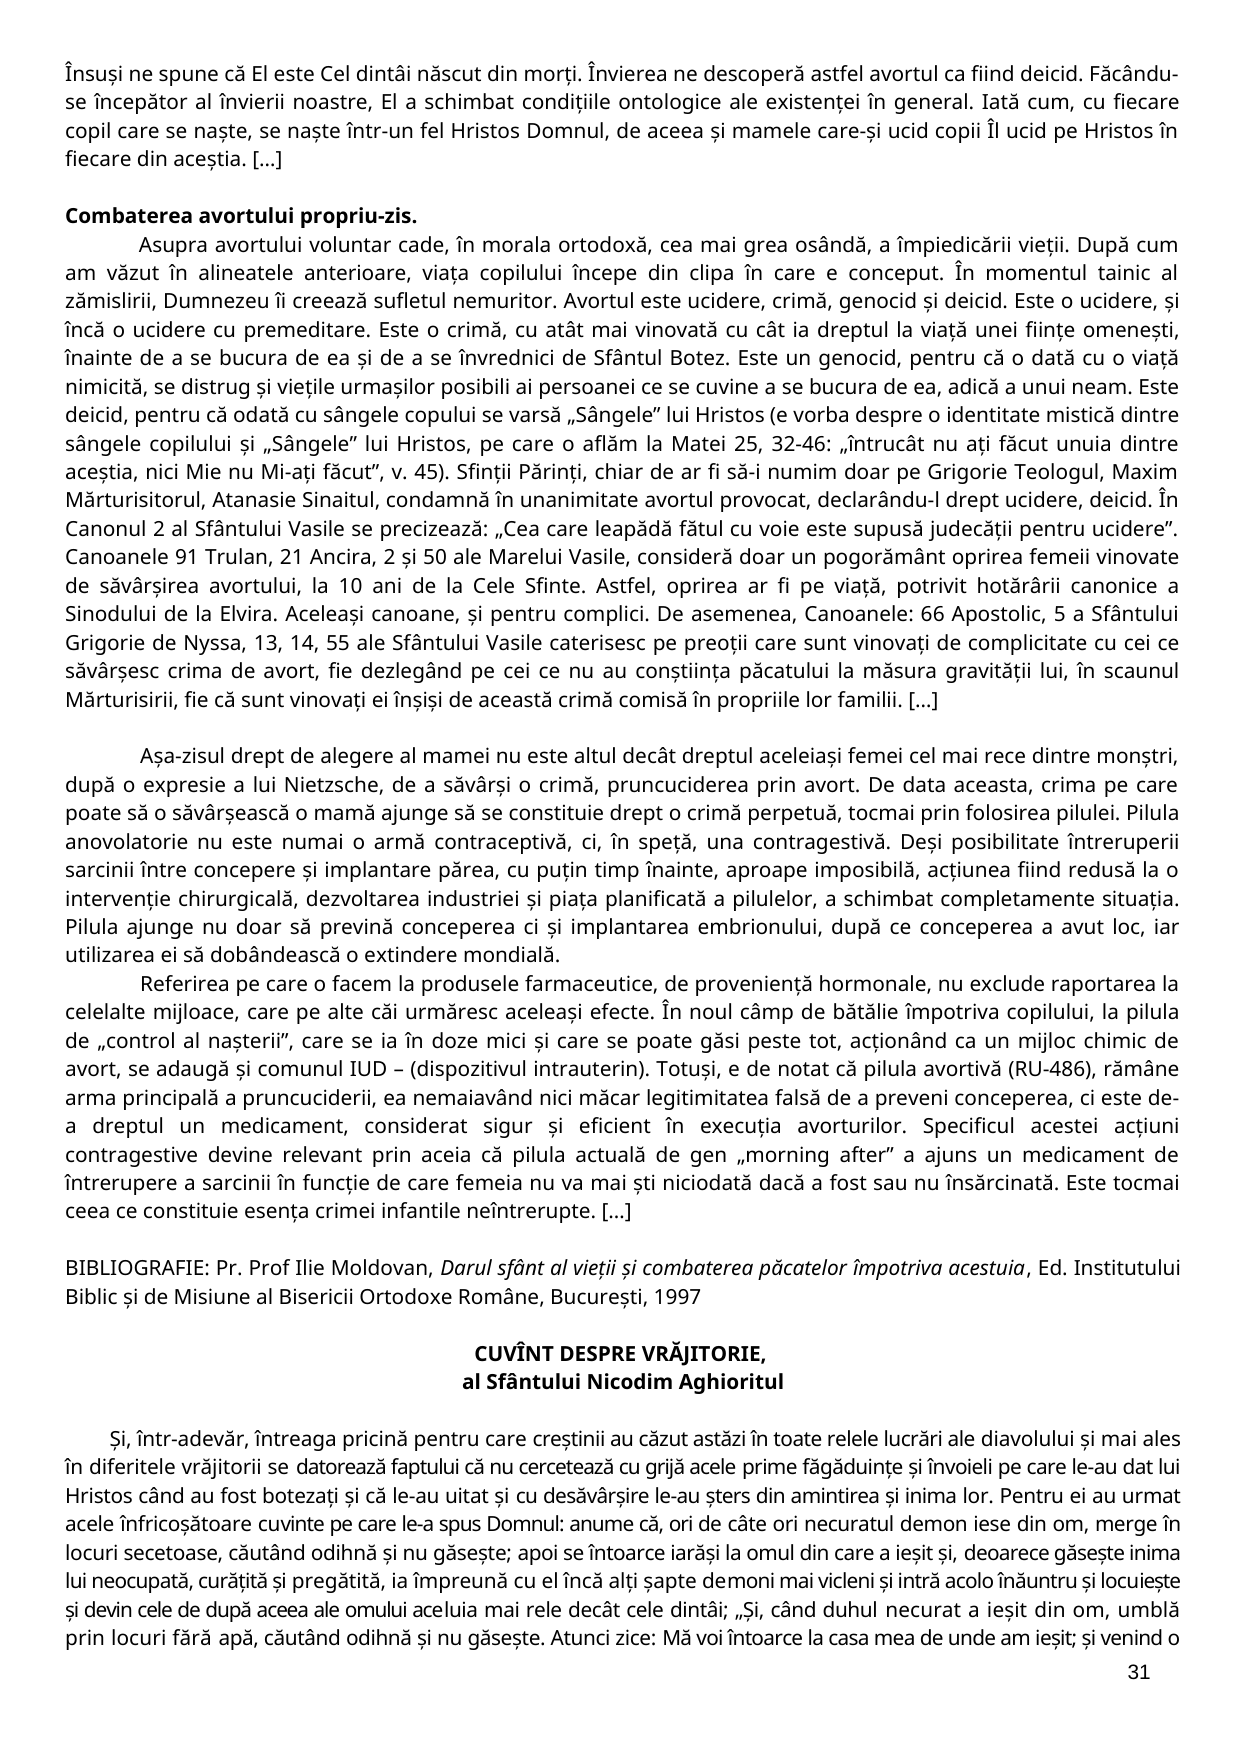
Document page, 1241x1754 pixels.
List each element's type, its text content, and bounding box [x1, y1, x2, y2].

text Combaterea avortului propriu-zis. [65, 201, 1181, 230]
text al Sfântului Nicodim Aghioritul [65, 1367, 1181, 1396]
text Asupra avortului voluntar cade, în morala ortodoxă, cea mai grea osândă, a împiedicării vieţii. După cum am văzut în alineatele anterioare, viaţa copilului începe din clipa în care e conceput. În momentul tainic al zămislirii, Dumnezeu îi creează sufletul nemuritor. Avortul este ucidere, crimă, genocid şi deicid. Este o ucidere, şi încă o ucidere cu premeditare. Este o crimă, cu atât mai vinovată cu cât ia dreptul la viaţă unei fiinţe omeneşti, înainte de a se bucura de ea şi de a se învrednici de Sfântul Botez. Este un genocid, pentru că o dată cu o viaţă nimicită, se distrug şi vieţile urmaşilor posibili ai persoanei ce se cuvine a se bucura de ea, adică a unui neam. Este deicid, pentru că odată cu sângele copului se varsă „Sângele” lui Hristos (e vorba despre o identitate mistică dintre sângele copilului şi „Sângele” lui Hristos, pe care o aflăm la Matei 25, 32-46: „întrucât nu aţi făcut unuia dintre aceştia, nici Mie nu Mi-aţi făcut”, v. 45). Sfinţii Părinţi, chiar de ar fi să-i numim doar pe Grigorie Teologul, Maxim Mărturisitorul, Atanasie Sinaitul, condamnă în unanimitate avortul provocat, declarându-l drept ucidere, deicid. În Canonul 2 al Sfântului Vasile se precizează: „Cea care leapădă fătul cu voie este supusă judecăţii pentru ucidere”. Canoanele 91 Trulan, 21 Ancira, 2 şi 50 ale Marelui Vasile, consideră doar un pogorământ oprirea femeii vinovate de săvârşirea avortului, la 10 ani de la Cele Sfinte. Astfel, oprirea ar fi pe viaţă, potrivit hotărârii canonice a Sinodului de la Elvira. Aceleaşi canoane, şi pentru complici. De asemenea, Canoanele: 66 Apostolic, 5 a Sfântului Grigorie de Nyssa, 13, 14, 55 ale Sfântului Vasile caterisesc pe preoţii care sunt vinovaţi de complicitate cu cei ce săvârşesc crima de avort, fie dezlegând pe cei ce nu au conştiinţa păcatului la măsura gravităţii lui, în scaunul Mărturisirii, fie că sunt vinovaţi ei înşişi de această crimă comisă în propriile lor familii. […] [65, 230, 1181, 713]
text Aşa-zisul drept de alegere al mamei nu este altul decât dreptul aceleiaşi femei cel mai rece dintre monştri, după o expresie a lui Nietzsche, de a săvârşi o crimă, pruncuciderea prin avort. De data aceasta, crima pe care poate să o săvârşească o mamă ajunge să se constituie drept o crimă perpetuă, tocmai prin folosirea pilulei. Pilula anovolatorie nu este numai o armă contraceptivă, ci, în speţă, una contragestivă. Deşi posibilitate întreruperii sarcinii între concepere şi implantare părea, cu puţin timp înainte, aproape imposibilă, acţiunea fiind redusă la o intervenţie chirurgicală, dezvoltarea industriei şi piaţa planificată a pilulelor, a schimbat completamente situaţia. Pilula ajunge nu doar să prevină conceperea ci şi implantarea embrionului, după ce conceperea a avut loc, iar utilizarea ei să dobândească o extindere mondială. [65, 742, 1181, 969]
text CUVÎNT DESPRE VRĂJITORIE, [65, 1339, 1181, 1367]
text BIBLIOGRAFIE: Pr. Prof Ilie Moldovan, Darul sfânt al vieţii şi combaterea păcatelor împotriva acestuia, Ed. Institutului Biblic şi de Misiune al Bisericii Ortodoxe Române, Bucureşti, 1997 [65, 1253, 1181, 1310]
text Însuşi ne spune că El este Cel dintâi născut din morţi. Învierea ne descoperă astfel avortul ca fiind deicid. Făcându-se începător al învierii noastre, El a schimbat condiţiile ontologice ale existenţei în general. Iată cum, cu fiecare copil care se naşte, se naşte într-un fel Hristos Domnul, de aceea şi mamele care-şi ucid copii Îl ucid pe Hristos în fiecare din aceştia. […] [65, 59, 1181, 173]
text Referirea pe care o facem la produsele farmaceutice, de provenienţă hormonale, nu exclude raportarea la celelalte mijloace, care pe alte căi urmăresc aceleaşi efecte. În noul câmp de bătălie împotriva copilului, la pilula de „control al naşterii”, care se ia în doze mici şi care se poate găsi peste tot, acţionând ca un mijloc chimic de avort, se adaugă şi comunul IUD – (dispozitivul intrauterin). Totuşi, e de notat că pilula avortivă (RU-486), rămâne arma principală a pruncuciderii, ea nemaiavând nici măcar legitimitatea falsă de a preveni conceperea, ci este de-a dreptul un medicament, considerat sigur şi eficient în execuţia avorturilor. Specificul acestei acţiuni contragestive devine relevant prin aceia că pilula actuală de gen „morning after” a ajuns un medicament de întrerupere a sarcinii în funcţie de care femeia nu va mai şti niciodată dacă a fost sau nu însărcinată. Este tocmai ceea ce constituie esenţa crimei infantile neîntrerupte. […] [65, 969, 1181, 1225]
text Şi, într-adevăr, întreaga pricină pentru care creştinii au căzut astăzi în toate relele lucrări ale diavolului şi mai ales în diferitele vrăjitorii se datorează faptului că nu cercetează cu grijă acele prime făgăduinţe şi învoieli pe care le-au dat lui Hristos când au fost botezaţi şi că le-au uitat şi cu desăvârşire le-au şters din amintirea şi inima lor. Pentru ei au urmat acele înfricoşătoare cuvinte pe care le-a spus Domnul: anume că, ori de câte ori necuratul demon iese din om, merge în locuri secetoase, căutând odihnă şi nu găseşte; apoi se întoarce iarăşi la omul din care a ieşit şi, deoarece găseşte inima lui neocupată, curăţită şi pregătită, ia împreună cu el încă alţi şapte demoni mai vicleni şi intră acolo înăuntru şi locuieşte şi devin cele de după aceea ale omului aceluia mai rele decât cele dintâi; „Şi, când duhul necurat a ieşit din om, umblă prin locuri fără apă, căutând odihnă şi nu găseşte. Atunci zice: Mă voi întoarce la casa mea de unde am ieşit; şi venind o [65, 1424, 1181, 1652]
